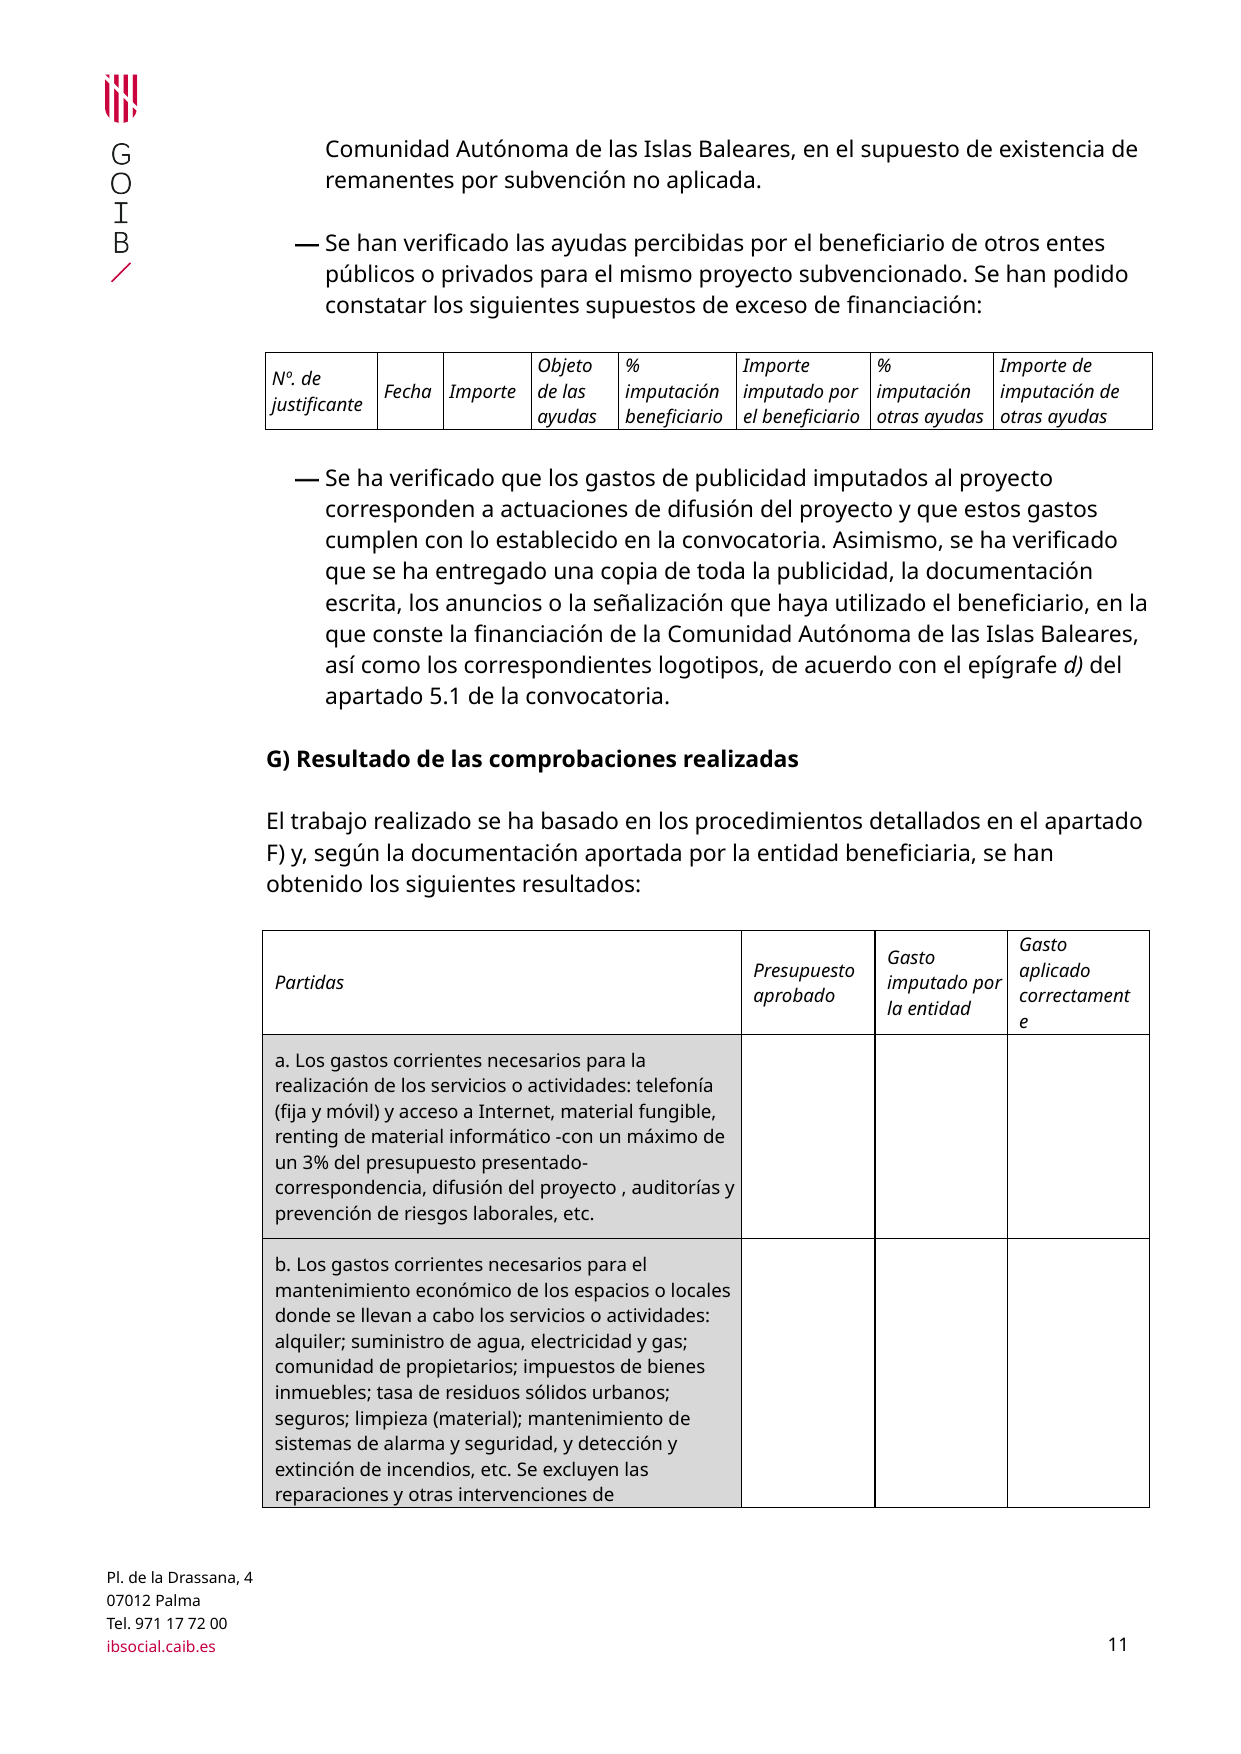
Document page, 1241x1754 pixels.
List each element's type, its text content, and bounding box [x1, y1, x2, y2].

table_header Nº. de justificante [266, 353, 377, 429]
table_cell [876, 1035, 1007, 1238]
table_header % imputación otras ayudas [871, 353, 993, 429]
table_header Importe imputado por el beneficiario [737, 353, 870, 429]
table_cell [1008, 1035, 1149, 1238]
text El trabajo realizado se ha basado en los procedimientos detallados en el apartado F) y, según la documentación aportada por la entidad beneficiaria, se han obtenido los siguientes resultados: [266, 805, 1152, 899]
picture [76, 51, 166, 313]
text G) Resultado de las comprobaciones realizadas [266, 743, 1152, 774]
table_header Gasto aplicado correctamente [1008, 931, 1149, 1033]
table_cell b. Los gastos corrientes necesarios para el mantenimiento económico de los espacios o locales donde se llevan a cabo los servicios o actividades: alquiler; suministro de agua, electricidad y gas; comunidad de propietarios; impuestos de bienes inmuebles; tasa de residuos sólidos urbanos; seguros; limpieza (material); mantenimiento de sistemas de alarma y seguridad, y detección y extinción de incendios, etc. Se excluyen las reparaciones y otras intervenciones de [263, 1239, 741, 1507]
table_header Partidas [263, 931, 741, 1033]
table_header Presupuesto aprobado [742, 931, 874, 1033]
list Se han verificado las ayudas percibidas por el beneficiario de otros entes públicos o privados para el mismo proyecto subvencionado. Se han podido constatar los siguientes supuestos de exceso de financiación: [295, 227, 1152, 320]
table_header Importe [444, 353, 531, 429]
table_cell [742, 1239, 874, 1507]
table_header % imputación beneficiario [619, 353, 736, 429]
table_cell [876, 1239, 1007, 1507]
table_cell a. Los gastos corrientes necesarios para la realización de los servicios o actividades: telefonía (fija y móvil) y acceso a Internet, material fungible, renting de material informático -con un máximo de un 3% del presupuesto presentado- correspondencia, difusión del proyecto , auditorías y prevención de riesgos laborales, etc. [263, 1035, 741, 1238]
table_header Fecha [378, 353, 443, 429]
table_cell [742, 1035, 874, 1238]
list Comunidad Autónoma de las Islas Baleares, en el supuesto de existencia de remanentes por subvención no aplicada. [295, 133, 1152, 195]
table_header Objeto de las ayudas [532, 353, 618, 429]
list Se ha verificado que los gastos de publicidad imputados al proyecto corresponden a actuaciones de difusión del proyecto y que estos gastos cumplen con lo establecido en la convocatoria. Asimismo, se ha verificado que se ha entregado una copia de toda la publicidad, la documentación escrita, los anuncios o la señalización que haya utilizado el beneficiario, en la que conste la financiación de la Comunidad Autónoma de las Islas Baleares, así como los correspondientes logotipos, de acuerdo con el epígrafe d) del apartado 5.1 de la convocatoria. [295, 462, 1152, 712]
table_cell [1008, 1239, 1149, 1507]
table_header Gasto imputado por la entidad [876, 931, 1007, 1033]
table_header Importe de imputación de otras ayudas [994, 353, 1152, 429]
